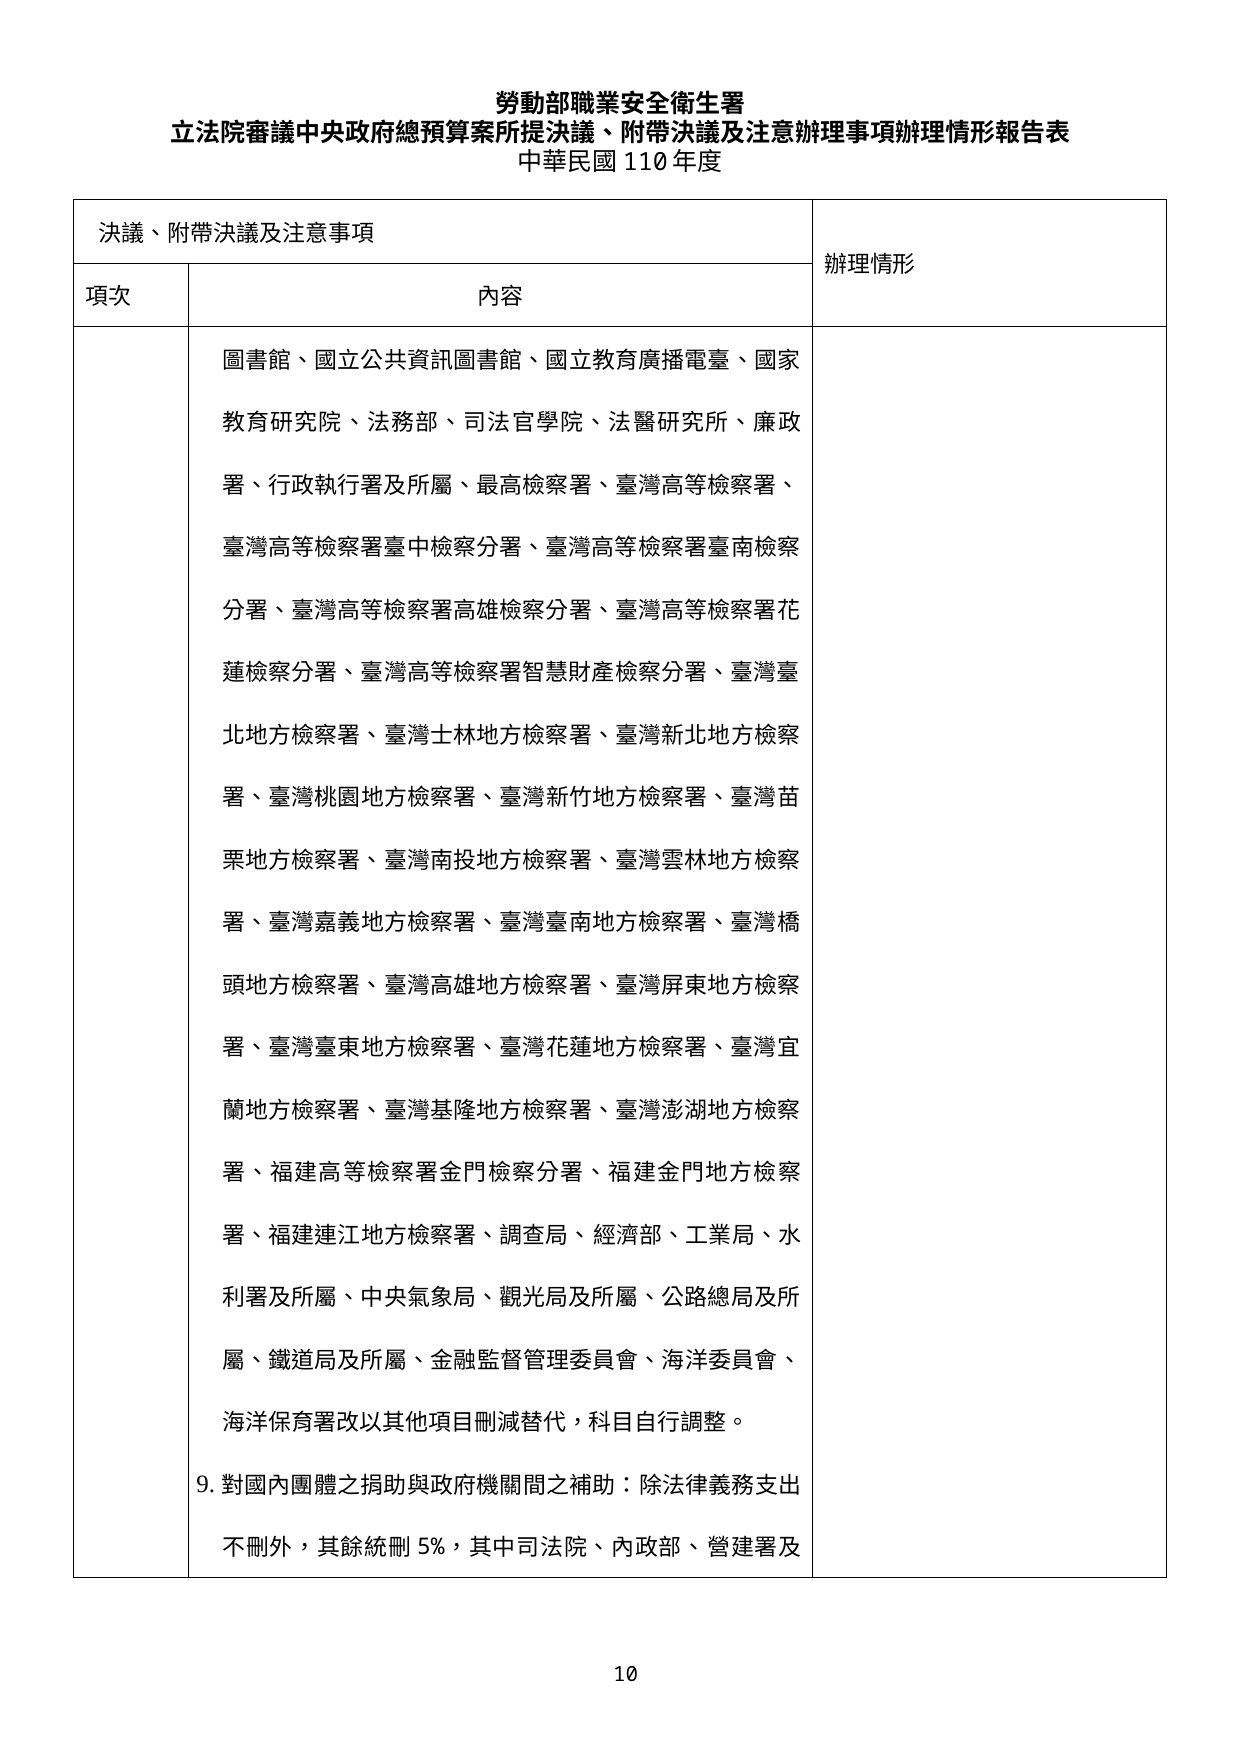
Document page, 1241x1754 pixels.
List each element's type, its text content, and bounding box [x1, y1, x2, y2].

table_header 辦理情形 [813, 200, 1166, 326]
table_cell 內容 [189, 264, 812, 326]
table_header 決議、附帶決議及注意事項 [74, 200, 812, 262]
table_cell [813, 327, 1166, 1577]
table_cell 項次 [74, 264, 188, 326]
table_cell 110年度總預算案針對各機關所屬通案刪減用途別項目決議如下： 減列大陸地區旅費40%。 減列國外旅費及出國教育訓練費（不含現行法律明文規定支出）5%。 減列委辦費（不含現行法律明文規定支出）5%。 減列房屋建築養護費、車輛及辦公器具養護費、設施及機械設備養護費5%。 減列軍事裝備及設施3%。 減列一般事務費（不含現行法律明文規定支出）5%。 減列政令宣導費20%。 減列設備及投資（不含現行法律明文規定支出及資產作價投資）6%。 減列對國內團體之捐助及政府機關間之補助（不含現行法律明文規定支出）5%。 對地方政府之補助（不含現行法律明文規定支出及一般性補助款）5%。 前述1至6項允許在業務費科目範圍內調整。 前述9至10項允許在獎補助費科目範圍內調整。 前述1至10項若有特殊困難無法依上開原則調整者，可提出其他可刪減項目，經主計總處審核同意後予以代替補足。 如總刪減數未達255億元（約1.18%），另予補足。 110年度中央政府總預算案針對各機關及所屬統刪項目如下： 大陸地區旅費：統刪40%，其中國家發展委員會、原住民族委員會、役政署、移民署、賦稅署、關務署及所屬、教育部、國民及學前教育署、體育署、國家圖書館、國家教育研究院、法務部、司法官學院、廉政署、矯正署及所屬、行政執行署及所屬、臺灣高等檢察署智慧財產檢察分署、調查局、工業局、智慧財產局、交通部、中央氣象局、觀光局及所屬、鐵道局及所屬、農業委員會、林務局、林業試驗所、特有生物研究保育中心、漁業署及所屬、動植物防疫檢疫局及所屬、農糧署及所屬、海洋委員會、海巡署及所屬、海洋保育署改以其他項目刪減替代，科目自行調整。 國外旅費及出國教育訓練費：除法律義務支出不刪外，其餘統刪5%，其中國家安全會議、行政院、主計總處、公務人力發展學院、國立故宮博物院、檔案管理局、原住民族委員會、原住民族文化發展中心、客家委員會及所屬、立法院、考選部、銓敘部、國家文官學院及所屬、公務人員退休撫卹基金管理委員會、內政部、營建署及所屬、中央警察大學、移民署、外交部、領事事務局、國防部所屬、財政部、國庫署、賦稅署、臺北國稅局、高雄國稅局、北區國稅局及所屬、南區國稅局及所屬、關務署及所屬、財政資訊中心、教育部、國民及學前教育署、體育署、青年發展署、國家圖書館、國立公共資訊圖書館、國家教育研究院、法務部、司法官學院、法醫研究所、廉政署、矯正署及所屬、臺灣高等檢察署、調查局、工業局、智慧財產局、加工出口區管理處及所屬、中央地質調查所、能源局、交通部、民用航空局、中央氣象局、觀光局及所屬、運輸研究所、公路總局及所屬、鐵道局及所屬、勞動基金運用局、僑務委員會、原子能委員會、輻射偵測中心、放射性物料管理局、核能研究所、農業委員會、林務局、水土保持局、農業試驗所、林業試驗所、水產試驗所、畜產試驗所、家畜衛生試驗所、農業藥物毒物試驗所、特有生物研究保育中心、種苗改良繁殖場、臺中區農業改良場、高雄區農業改良場、花蓮區農業改良場、漁業署及所屬、動植物防疫檢疫局及所屬、農業金融局、農糧署及所屬、環境檢驗所、科技部、新竹科學園區管理局、南部科學園區管理局、保險局、海洋委員會、海巡署及所屬、海洋保育署改以其他項目刪減替代，科目自行調整。 委辦費：除法律義務支出不刪外，其餘統刪5%，其中國家安全會議、行政院、公務人力發展學院、立法院、考試院、銓敘部、內政部、移民署、外交及國際事務學院、國防部所屬、國庫署、國家教育研究院、法務部、司法官學院、法醫研究所、廉政署、矯正署及所屬、經濟部、交通部、中央氣象局、運輸研究所、公路總局及所屬、農業委員會、家畜衛生試驗所、農業藥物毒物試驗所、特有生物研究保育中心、種苗改良繁殖場、臺南區農業改良場、花蓮區農業改良場、漁業署及所屬、動植物防疫檢疫局及所屬、環境檢驗所、中部科學園區管理局、南部科學園區管理局、海洋委員會、海巡署及所屬、海洋保育署改以其他項目刪減替代，科目自行調整。 房屋建築養護費、車輛及辦公器具養護費、設施及機械設備養護費：統刪5%，其中行政院、主計總處、公務人力發展學院、國立故宮博物院、檔案管理局、客家委員會及所屬、公平交易委員會、立法院、銓敘部、審計部、審計部臺北市審計處、審計部新北市審計處、審計部桃園市審計處、審計部臺中市審計處、審計部臺南市審計處、審計部高雄市審計處、內政部、消防署及所屬、移民署、領事事務局、外交及國際事務學院、國防部所屬、財政部、國庫署、賦稅署、臺北國稅局、高雄國稅局、北區國稅局及所屬、中區國稅局及所屬、南區國稅局及所屬、關務署及所屬、國有財產署及所屬、教育部、國民及學前教育署、體育署、國家圖書館、國立公共資訊圖書館、國立教育廣播電臺、國家教育研究院、法務部、司法官學院、法醫研究所、廉政署、矯正署及所屬、行政執行署及所屬、最高檢察署、臺灣高等檢察署、臺灣高等檢察署臺中檢察分署、臺灣高等檢察署臺南檢察分署、臺灣高等檢察署高雄檢察分署、臺灣高等檢察署花蓮檢察分署、臺灣高等檢察署智慧財產檢察分署、臺灣臺北地方檢察署、臺灣士林地方檢察署、臺灣新北地方檢察署、臺灣桃園地方檢察署、臺灣新竹地方檢察署、臺灣苗栗地方檢察署、臺灣臺中地方檢察署、臺灣南投地方檢察署、臺灣彰化地方檢察署、臺灣雲林地方檢察署、臺灣嘉義地方檢察署、臺灣臺南地方檢察署、臺灣橋頭地方檢察署、臺灣高雄地方檢察署、臺灣屏東地方檢察署、臺灣臺東地方檢察署、臺灣花蓮地方檢察署、臺灣宜蘭地方檢察署、臺灣基隆地方檢察署、臺灣澎湖地方檢察署、福建高等檢察署金門檢察分署、福建金門地方檢察署、福建連江地方檢察署、調查局、經濟部、標準檢驗局及所屬、中小企業處、加工出口區管理處及所屬、交通部、民用航空局、中央氣象局、觀光局及所屬、運輸研究所、公路總局及所屬、鐵道局及所屬、僑務委員會、原子能委員會、輻射偵測中心、放射性物料管理局、農業委員會、水土保持局、家畜衛生試驗所、特有生物研究保育中心、桃園區農業改良場、臺南區農業改良場、高雄區農業改良場、花蓮區農業改良場、漁業署及所屬、動植物防疫檢疫局及所屬、農業金融局、毒物及化學物質局、環境檢驗所、新竹科學園區管理局、海洋委員會、海巡署及所屬、海洋保育署改以其他項目刪減替代，科目自行調整。 軍事裝備及設施：統刪3%。 一般事務費：除法律義務支出不刪外，其餘統刪5%，其中總統府、行政院、主計總處、國家發展委員會、客家委員會及所屬、公平交易委員會、國家通訊傳播委員會、公共工程委員會、立法院、最高法院、最高行政法院、臺北高等行政法院、臺中高等行政法院、高雄高等行政法院、懲戒法院、法官學院、智慧財產法院、臺灣高等法院、臺灣高等法院臺中分院、臺灣高等法院臺南分院、臺灣高等法院高雄分院、臺灣高等法院花蓮分院、臺灣臺北地方法院、臺灣士林地方法院、臺灣新北地方法院、臺灣桃園地方法院、臺灣新竹地方法院、臺灣苗栗地方法院、臺灣臺中地方法院、臺灣南投地方法院、臺灣彰化地方法院、臺灣雲林地方法院、臺灣嘉義地方法院、臺灣臺南地方法院、臺灣橋頭地方法院、臺灣高雄地方法院、臺灣屏東地方法院、臺灣臺東地方法院、臺灣花蓮地方法院、臺灣宜蘭地方法院、臺灣基隆地方法院、臺灣澎湖地方法院、臺灣高雄少年及家事法院、福建高等法院金門分院、福建金門地方法院、福建連江地方法院、考試院、考選部、審計部、審計部臺北市審計處、審計部新北市審計處、審計部桃園市審計處、審計部臺中市審計處、審計部臺南市審計處、審計部高雄市審計處、警政署及所屬、消防署及所屬、空中勤務總隊、外交部、國防部所屬、財政部、國庫署、臺北國稅局、高雄國稅局、北區國稅局及所屬、中區國稅局及所屬、南區國稅局及所屬、關務署及所屬、國有財產署及所屬、財政資訊中心、國家圖書館、國立公共資訊圖書館、國立教育廣播電臺、國家教育研究院、法務部、司法官學院、法醫研究所、廉政署、矯正署及所屬、行政執行署及所屬、最高檢察署、臺灣高等檢察署、臺灣高等檢察署臺中檢察分署、臺灣高等檢察署臺南檢察分署、臺灣高等檢察署高雄檢察分署、臺灣高等檢察署花蓮檢察分署、臺灣高等檢察署智慧財產檢察分署、臺灣臺北地方檢察署、臺灣士林地方檢察署、臺灣新北地方檢察署、臺灣桃園地方檢察署、臺灣新竹地方檢察署、臺灣苗栗地方檢察署、臺灣臺中地方檢察署、臺灣南投地方檢察署、臺灣彰化地方檢察署、臺灣雲林地方檢察署、臺灣嘉義地方檢察署、臺灣臺南地方檢察署、臺灣橋頭地方檢察署、臺灣高雄地方檢察署、臺灣屏東地方檢察署、臺灣臺東地方檢察署、臺灣花蓮地方檢察署、臺灣宜蘭地方檢察署、臺灣基隆地方檢察署、臺灣澎湖地方檢察署、福建高等檢察署金門檢察分署、福建金門地方檢察署、福建連江地方檢察署、調查局、經濟部、標準檢驗局及所屬、中小企業處、加工出口區管理處及所屬、交通部、民用航空局、中央氣象局、觀光局及所屬、運輸研究所、公路總局及所屬、鐵道局及所屬、原子能委員會、輻射偵測中心、放射性物料管理局、農業委員會、水土保持局、家畜衛生試驗所、桃園區農業改良場、花蓮區農業改良場、漁業署及所屬、中央健康保險署、毒物及化學物質局、新竹科學園區管理局、金融監督管理委員會、銀行局、證券期貨局、保險局、檢查局、海洋委員會、海巡署及所屬、海洋保育署改以其他項目刪減替代，科目自行調整。 政令宣導費：統刪20%。 設備及投資：除法律義務支出及資產作價投資不刪外，其餘統刪6%，其中立法院、最高法院、高雄高等行政法院、懲戒法院、法官學院、智慧財產法院、臺灣高等法院、臺灣高等法院花蓮分院、臺灣士林地方法院、臺灣新北地方法院、臺灣桃園地方法院、臺灣新竹地方法院、臺灣苗栗地方法院、臺灣南投地方法院、臺灣彰化地方法院、臺灣雲林地方法院、臺灣高雄地方法院、臺灣花蓮地方法院、臺灣宜蘭地方法院、臺灣澎湖地方法院、臺灣高雄少年及家事法院、福建高等法院金門分院、福建金門地方法院、審計部臺北市審計處、審計部新北市審計處、審計部桃園市審計處、審計部臺中市審計處、審計部臺南市審計處、審計部高雄市審計處、消防署及所屬、役政署、建築研究所、外交及國際事務學院、國防部所屬、財政部、國庫署、賦稅署、臺北國稅局、中區國稅局及所屬、關務署及所屬、國有財產署及所屬、財政資訊中心、國家圖書館、國立公共資訊圖書館、國立教育廣播電臺、國家教育研究院、法務部、司法官學院、法醫研究所、廉政署、行政執行署及所屬、最高檢察署、臺灣高等檢察署、臺灣高等檢察署臺中檢察分署、臺灣高等檢察署臺南檢察分署、臺灣高等檢察署高雄檢察分署、臺灣高等檢察署花蓮檢察分署、臺灣高等檢察署智慧財產檢察分署、臺灣臺北地方檢察署、臺灣士林地方檢察署、臺灣新北地方檢察署、臺灣桃園地方檢察署、臺灣新竹地方檢察署、臺灣苗栗地方檢察署、臺灣南投地方檢察署、臺灣雲林地方檢察署、臺灣嘉義地方檢察署、臺灣臺南地方檢察署、臺灣橋頭地方檢察署、臺灣高雄地方檢察署、臺灣屏東地方檢察署、臺灣臺東地方檢察署、臺灣花蓮地方檢察署、臺灣宜蘭地方檢察署、臺灣基隆地方檢察署、臺灣澎湖地方檢察署、福建高等檢察署金門檢察分署、福建金門地方檢察署、福建連江地方檢察署、調查局、經濟部、工業局、水利署及所屬、中央氣象局、觀光局及所屬、公路總局及所屬、鐵道局及所屬、金融監督管理委員會、海洋委員會、海洋保育署改以其他項目刪減替代，科目自行調整。 對國內團體之捐助與政府機關間之補助：除法律義務支出不刪外，其餘統刪5%，其中司法院、內政部、營建署及所屬、消防署及所屬、法務部、臺灣臺北地方檢察署、臺灣士林地方檢察署、臺灣新北地方檢察署、臺灣桃園地方檢察署、臺灣新竹地方檢察署、臺灣苗栗地方檢察署、臺灣臺中地方檢察署、臺灣南投地方檢察署、臺灣彰化地方檢察署、臺灣雲林地方檢察署、臺灣嘉義地方檢察署、臺灣臺南地方檢察署、臺灣橋頭地方檢察署、臺灣高雄地方檢察署、臺灣屏東地方檢察署、臺灣臺東地方檢察署、臺灣花蓮地方檢察署、臺灣宜蘭地方檢察署、臺灣基隆地方檢察署、臺灣澎湖地方檢察署、福建金門地方檢察署、福建連江地方檢察署、標準檢驗局及所屬、交通部、觀光局及所屬、公路總局及所屬、核能研究所、農業委員會、水土保持局、漁業署及所屬、動植物防疫檢疫局及所屬、環境保護署、文化部、新竹科學園區管理局、海洋委員會、海洋保育署改以其他項目刪減替代，科目自行調整。 對地方政府之補助：除法律義務支出及一般性補助款不刪外，其餘統刪5%，其中人事行政總處、役政署、臺灣臺中地方檢察署、臺灣南投地方檢察署、臺灣彰化地方檢察署、臺灣雲林地方檢察署、臺灣嘉義地方檢察署、臺灣臺南地方檢察署、臺灣橋頭地方檢察署、臺灣高雄地方檢察署、臺灣屏東地方檢察署、臺灣花蓮地方檢察署、交通部、公路總局及所屬、鐵道局及所屬、漁業署及所屬、動植物防疫檢疫局及所屬、海洋委員會、海洋保育署改以其他項目刪減替代，科目自行調整。 [189, 327, 812, 1577]
table_cell [74, 327, 188, 1577]
